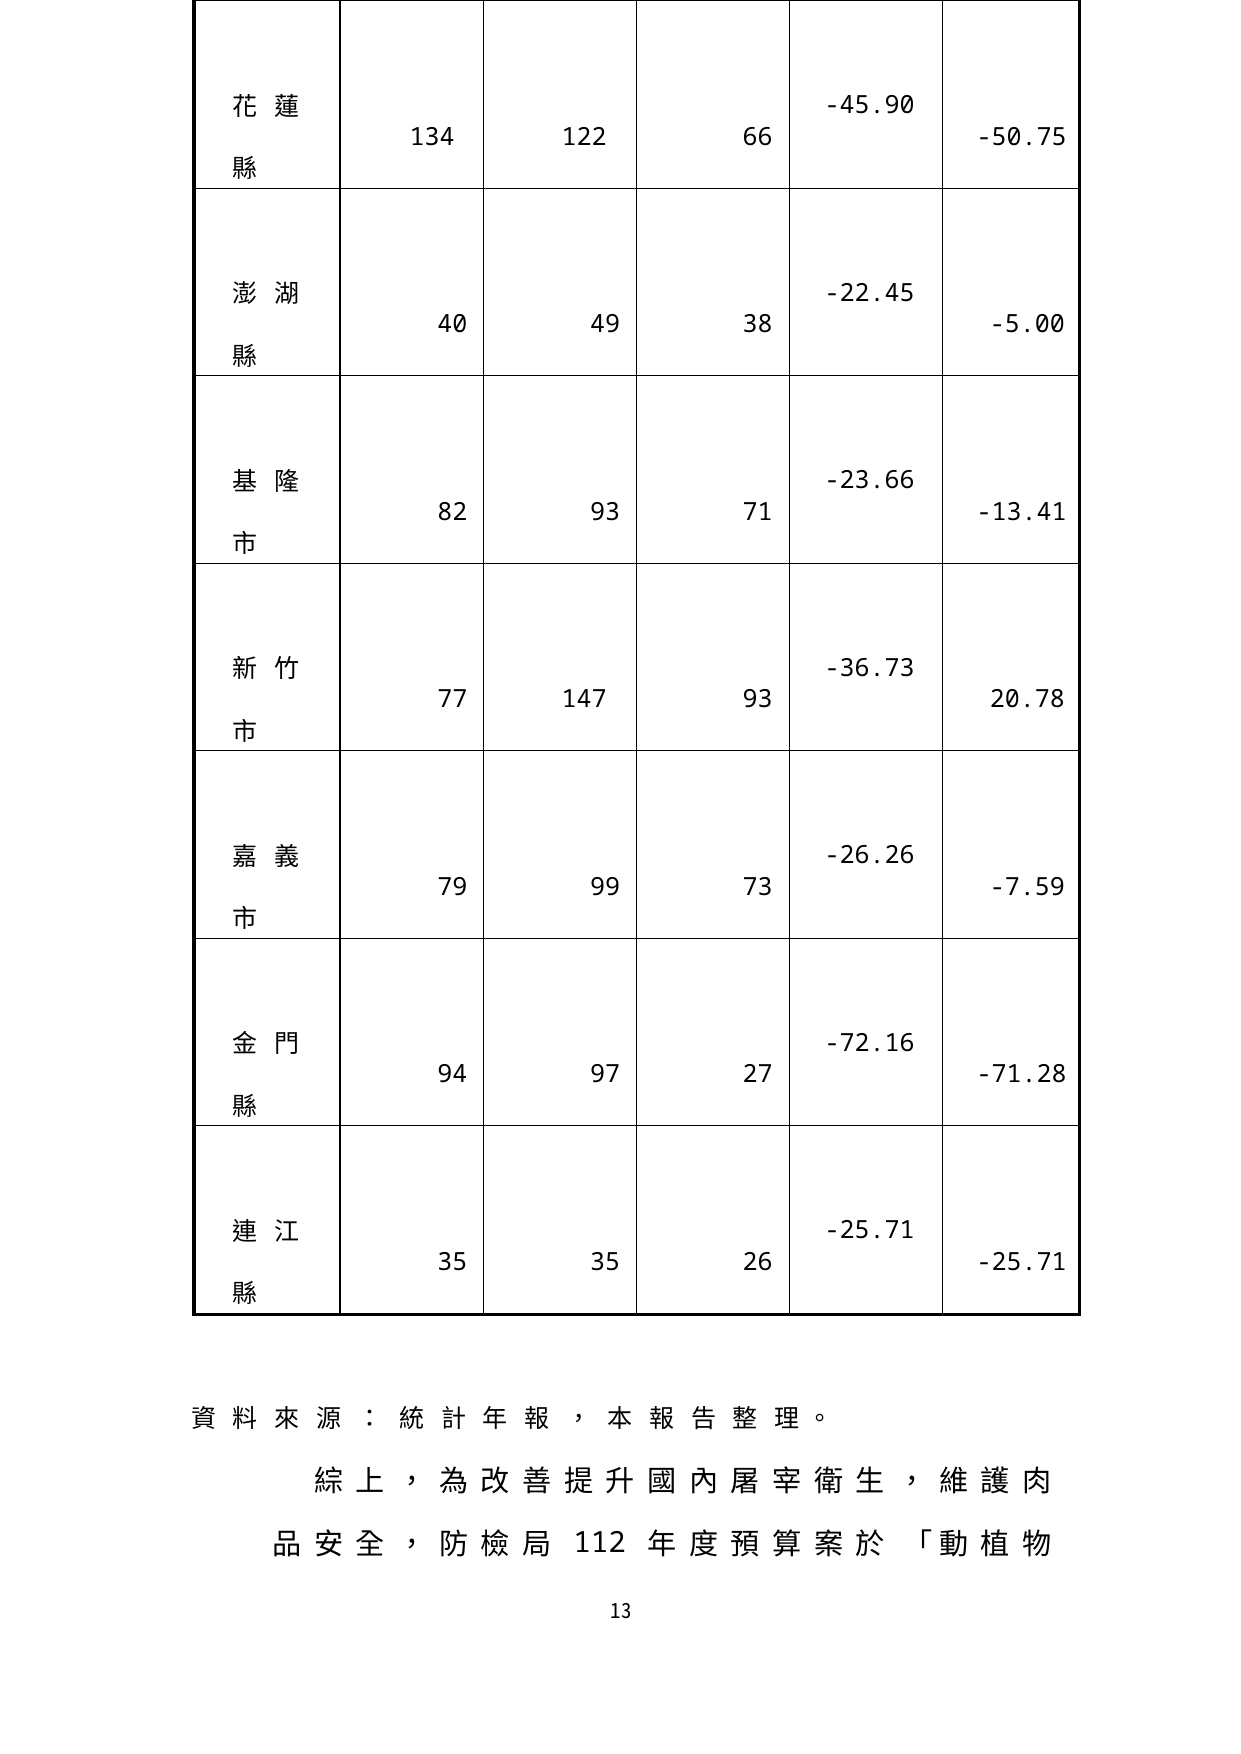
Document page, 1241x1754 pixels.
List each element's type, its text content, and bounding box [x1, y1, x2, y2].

table_cell -23.66 [790, 376, 942, 562]
table_cell 26 [637, 1126, 789, 1312]
table_cell 27 [637, 939, 789, 1125]
table_cell 連江縣 [196, 1126, 339, 1312]
table_cell 97 [484, 939, 636, 1125]
table_cell -7.59 [943, 751, 1078, 937]
table_cell -36.73 [790, 564, 942, 750]
table_cell 66 [637, 1, 789, 187]
table_cell -22.45 [790, 189, 942, 375]
table_cell 49 [484, 189, 636, 375]
table_cell -25.71 [790, 1126, 942, 1312]
table_cell 79 [341, 751, 483, 937]
table_cell 38 [637, 189, 789, 375]
table_cell -45.90 [790, 1, 942, 187]
table_cell 77 [341, 564, 483, 750]
table_cell -50.75 [943, 1, 1078, 187]
table_cell 金門縣 [196, 939, 339, 1125]
table_cell 147 [484, 564, 636, 750]
text 資料來源：統計年報，本報告整理。 [183, 1375, 1058, 1437]
table_cell 122 [484, 1, 636, 187]
table_cell 134 [341, 1, 483, 187]
table_cell -25.71 [943, 1126, 1078, 1312]
table_cell 99 [484, 751, 636, 937]
table_cell 35 [484, 1126, 636, 1312]
table_cell 71 [637, 376, 789, 562]
table_cell 93 [637, 564, 789, 750]
table_cell -13.41 [943, 376, 1078, 562]
table_cell 40 [341, 189, 483, 375]
table_cell 嘉義市 [196, 751, 339, 937]
table_cell 93 [484, 376, 636, 562]
table_cell 73 [637, 751, 789, 937]
table_cell 新竹市 [196, 564, 339, 750]
table_cell 基隆市 [196, 376, 339, 562]
table_cell 94 [341, 939, 483, 1125]
table_cell -71.28 [943, 939, 1078, 1125]
table_cell -72.16 [790, 939, 942, 1125]
table_cell -5.00 [943, 189, 1078, 375]
table_cell 花蓮縣 [196, 1, 339, 187]
table_cell 82 [341, 376, 483, 562]
table_cell 35 [341, 1126, 483, 1312]
text 綜上，為改善提升國內屠宰衛生，維護肉品安全，防檢局112年度預算案於「動植物 [242, 1437, 1058, 1562]
table_cell 20.78 [943, 564, 1078, 750]
table_cell -26.26 [790, 751, 942, 937]
table_cell 澎湖縣 [196, 189, 339, 375]
